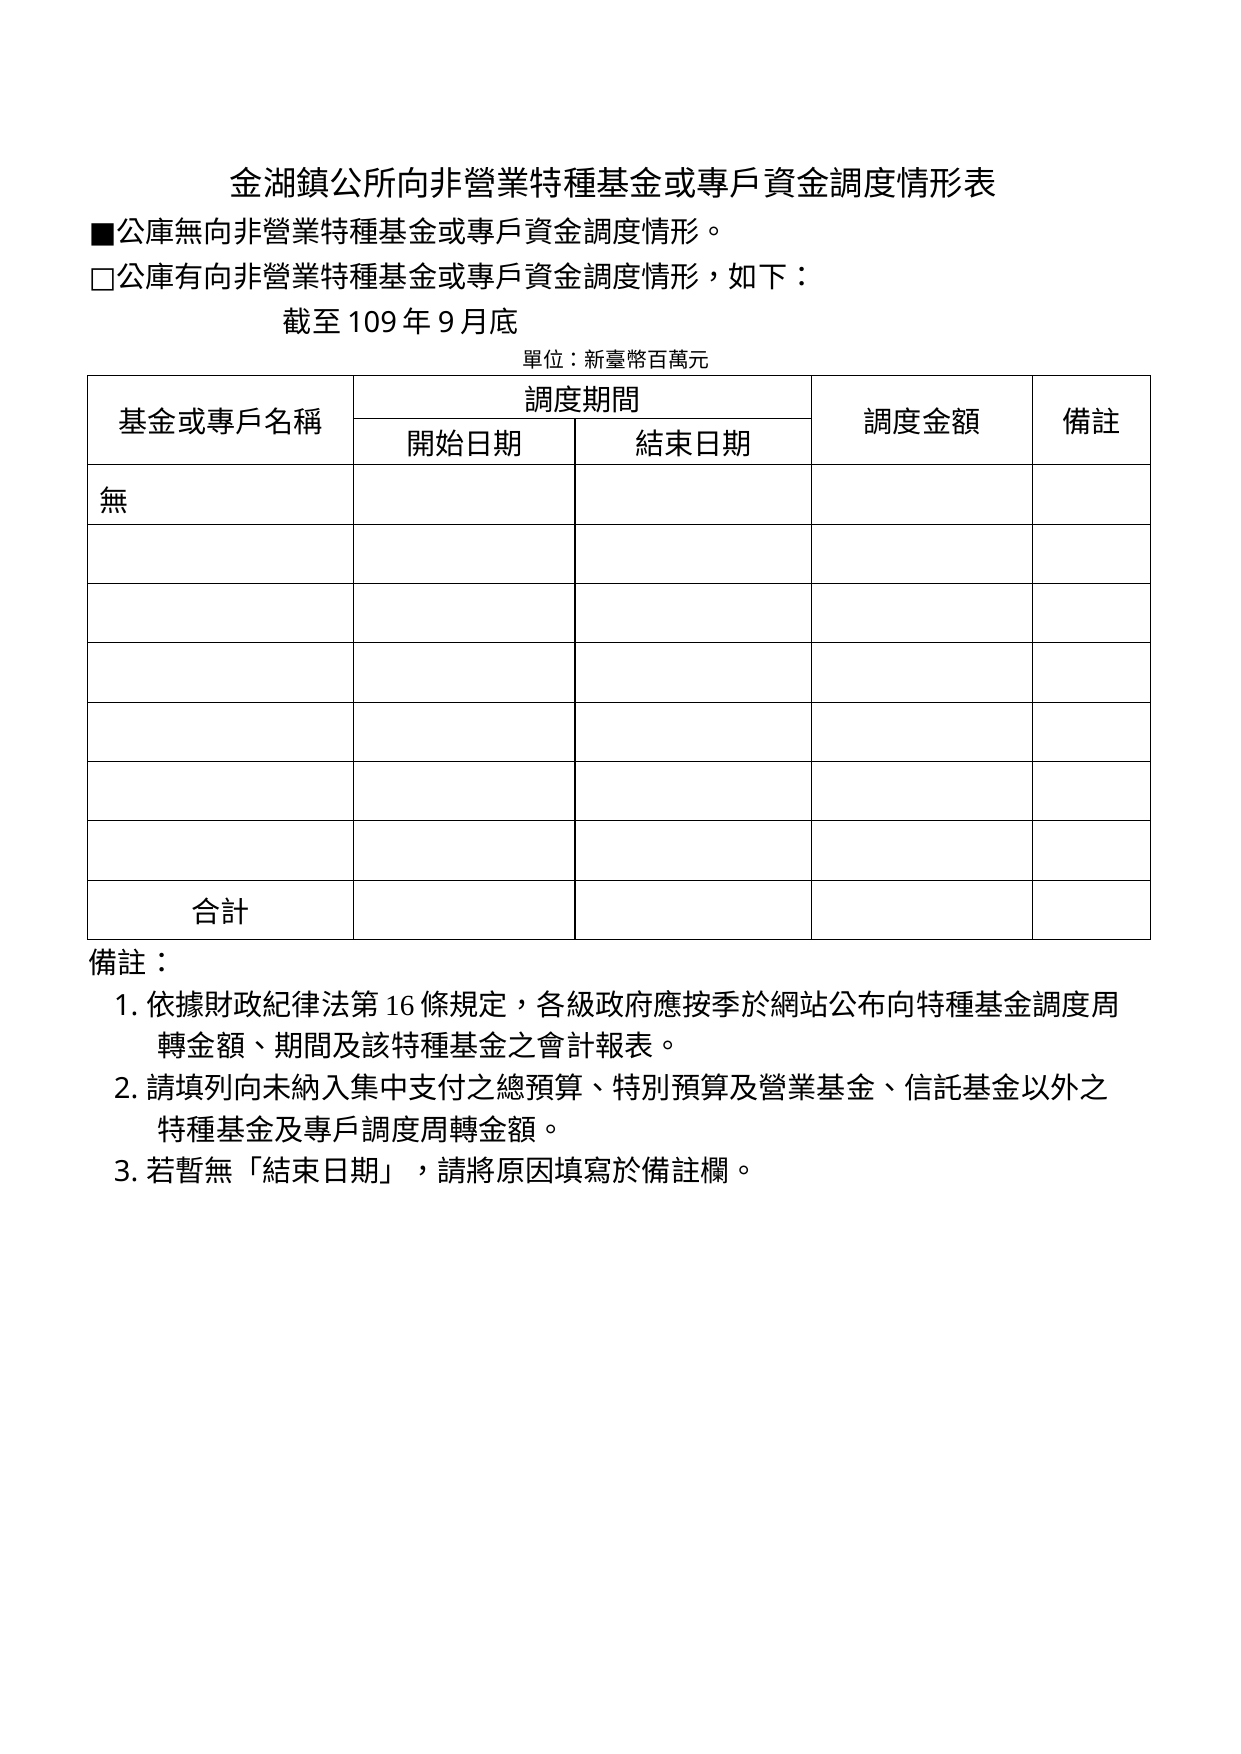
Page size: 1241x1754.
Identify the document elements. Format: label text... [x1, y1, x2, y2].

table_cell [576, 703, 811, 761]
table_cell [812, 821, 1032, 880]
table_cell [1033, 762, 1150, 820]
table_header 備註 [1033, 376, 1150, 464]
text 3. 若暫無「結束日期」，請將原因填寫於備註欄。 [114, 1148, 1137, 1190]
table_header 調度期間 [354, 376, 811, 418]
table_cell [354, 525, 574, 583]
table_cell [1033, 584, 1150, 642]
table_cell [576, 881, 811, 939]
table_cell [88, 703, 353, 761]
table_cell [354, 465, 574, 523]
table_header 調度金額 [812, 376, 1032, 464]
table_cell [576, 525, 811, 583]
table_cell 無 [88, 465, 353, 523]
list 備註： [88, 940, 1137, 982]
table_cell [88, 643, 353, 702]
table_cell [1033, 465, 1150, 523]
table_cell [812, 762, 1032, 820]
table_cell [576, 762, 811, 820]
table_cell [812, 643, 1032, 702]
text 截至109年9月底 [89, 304, 1137, 339]
table_cell 結束日期 [576, 419, 811, 464]
text 1. 依據財政紀律法第16條規定，各級政府應按季於網站公布向特種基金調度周轉金額、期間及該特種基金之會計報表。 [114, 982, 1137, 1065]
table_cell [88, 762, 353, 820]
table_header 基金或專戶名稱 [88, 376, 353, 464]
table_cell [1033, 821, 1150, 880]
table_cell [1033, 525, 1150, 583]
text 2. 請填列向未納入集中支付之總預算、特別預算及營業基金、信託基金以外之特種基金及專戶調度周轉金額。 [114, 1065, 1137, 1148]
table_cell [812, 465, 1032, 523]
table_cell [354, 821, 574, 880]
table_cell [354, 762, 574, 820]
text 單位：新臺幣百萬元 [89, 339, 1137, 375]
table_cell [812, 703, 1032, 761]
table_cell [354, 584, 574, 642]
table_cell [354, 643, 574, 702]
table_cell [354, 703, 574, 761]
table_cell 開始日期 [354, 419, 574, 464]
table_cell [88, 525, 353, 583]
text 金湖鎮公所向非營業特種基金或專戶資金調度情形表 [89, 162, 1137, 204]
table_cell [576, 584, 811, 642]
table_cell [1033, 881, 1150, 939]
table_cell [812, 584, 1032, 642]
table_cell [1033, 643, 1150, 702]
table_cell [1033, 703, 1150, 761]
table_cell [576, 643, 811, 702]
table_cell [88, 584, 353, 642]
table_cell 合計 [88, 881, 353, 939]
text □公庫有向非營業特種基金或專戶資金調度情形，如下： [89, 259, 1137, 295]
table_cell [812, 881, 1032, 939]
table_cell [576, 465, 811, 523]
table_cell [88, 821, 353, 880]
table_cell [354, 881, 574, 939]
table_cell [812, 525, 1032, 583]
table_cell [576, 821, 811, 880]
text ■公庫無向非營業特種基金或專戶資金調度情形。 [89, 214, 1137, 250]
